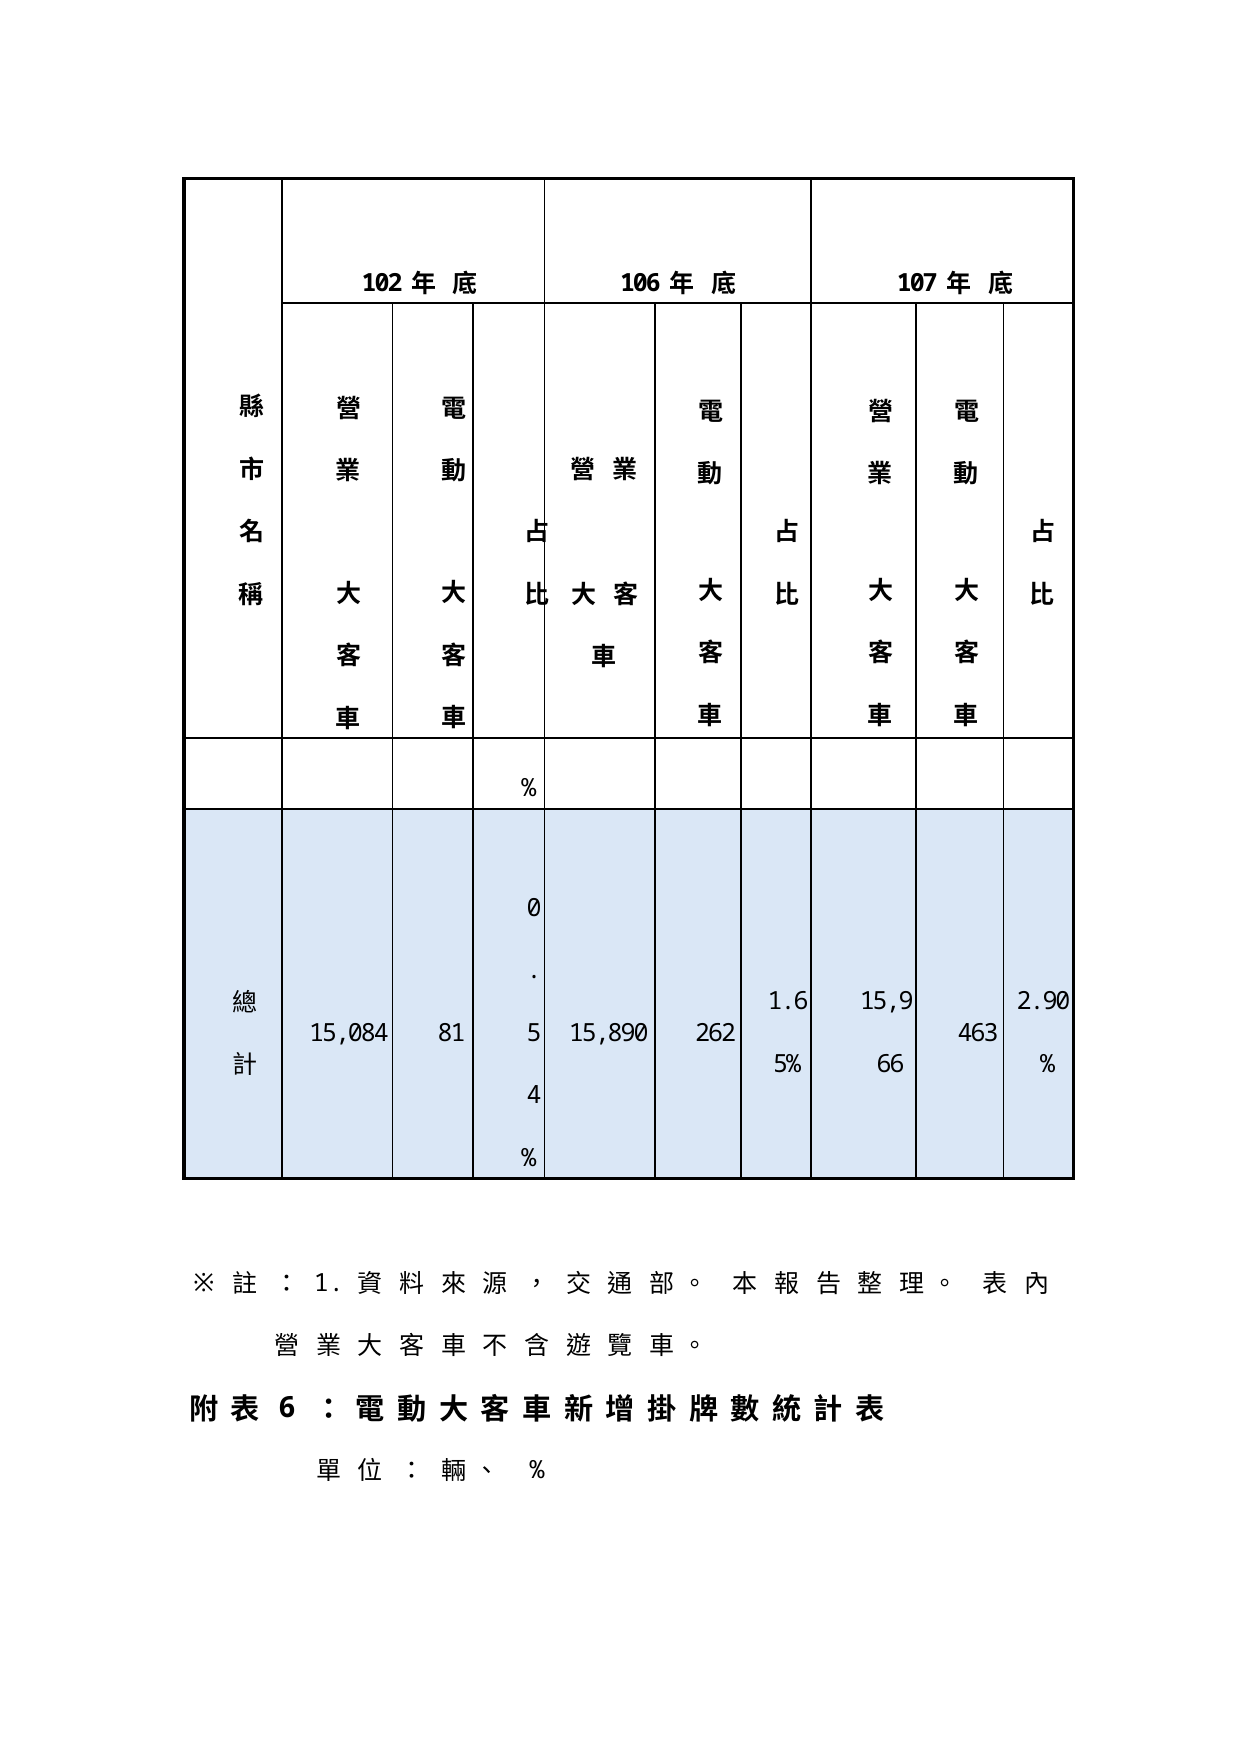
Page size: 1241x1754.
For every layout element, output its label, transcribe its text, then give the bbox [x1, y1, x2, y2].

table_cell 1.65% [742, 810, 810, 1177]
table_cell [545, 739, 654, 808]
table_cell [186, 739, 281, 808]
table_cell 占比 [742, 304, 810, 737]
table_header 107年底 [812, 180, 1072, 302]
table_cell [393, 739, 472, 808]
table_cell 營業 大客車 [283, 304, 392, 737]
table_cell % [474, 739, 544, 808]
table_cell [656, 739, 740, 808]
table_cell 15,084 [283, 810, 392, 1177]
table_cell 463 [917, 810, 1003, 1177]
table_cell [1004, 739, 1072, 808]
table_cell 營業 大客車 [812, 304, 915, 737]
table_cell 營業 大客車 [545, 304, 654, 737]
table_cell [812, 739, 915, 808]
table_cell 15,966 [812, 810, 915, 1177]
table_cell 262 [656, 810, 740, 1177]
table_header 102年底 [283, 180, 544, 302]
table_cell [742, 739, 810, 808]
table_header 縣市名稱 [186, 180, 281, 737]
table_header 106年底 [545, 180, 810, 302]
text ※註：1.資料來源，交通部。本報告整理。表內營業大客車不含遊覽車。 [180, 1240, 1058, 1365]
table_cell 總計 [186, 810, 281, 1177]
table_cell 占比 [474, 304, 544, 737]
table_cell [283, 739, 392, 808]
table_cell 電動 大客車 [656, 304, 740, 737]
table_cell 占比 [1004, 304, 1072, 737]
table_cell 2.90% [1004, 810, 1072, 1177]
text 附表6：電動大客車新增掛牌數統計表 單位：輛、% [183, 1365, 1058, 1490]
table_cell [917, 739, 1003, 808]
table_cell 電動 大客車 [393, 304, 472, 737]
table_cell 電動 大客車 [917, 304, 1003, 737]
table_cell 15,890 [545, 810, 654, 1177]
table_cell 0.54% [474, 810, 544, 1177]
table_cell 81 [393, 810, 472, 1177]
